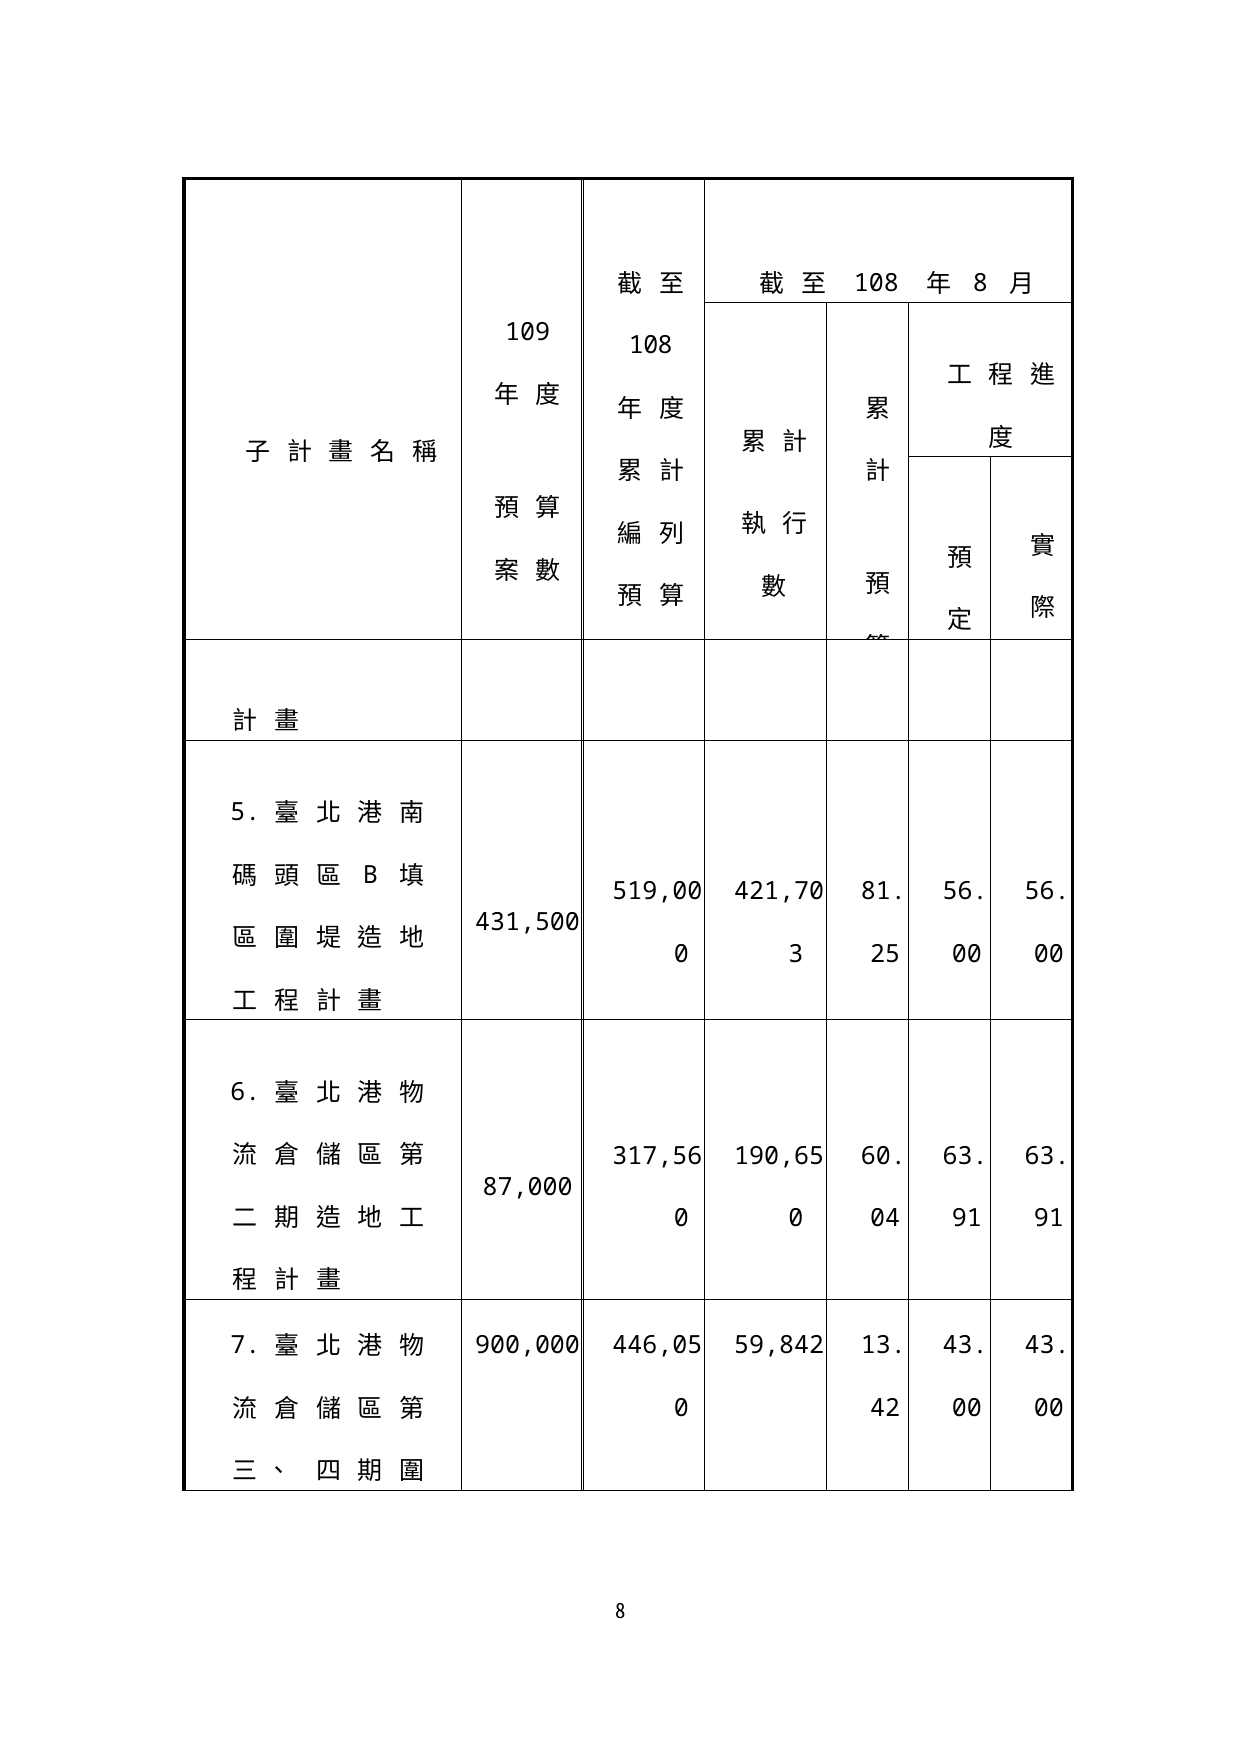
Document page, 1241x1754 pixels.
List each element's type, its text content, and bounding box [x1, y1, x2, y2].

table_cell [462, 640, 581, 740]
table_cell 446,050 [584, 1300, 704, 1490]
table_cell 計畫 [186, 640, 461, 740]
table_cell 519,000 [584, 741, 704, 1019]
table_cell 實際 [991, 457, 1071, 638]
table_cell 7.臺北港物流倉儲區第三、四期圍 [186, 1300, 461, 1490]
table_cell 5.臺北港南碼頭區B填區圍堤造地工程計畫 [186, 741, 461, 1019]
table_header 截至108年度累計編列預算數 [584, 180, 704, 638]
table_cell 60.04 [827, 1020, 908, 1299]
table_cell [909, 640, 990, 740]
table_cell 63.91 [991, 1020, 1071, 1299]
table_cell 43.00 [991, 1300, 1071, 1490]
table_cell 工程進度 [909, 303, 1071, 456]
table_cell 190,650 [705, 1020, 826, 1299]
table_header 109年度 預算案數 [462, 180, 581, 638]
table_cell 43.00 [909, 1300, 990, 1490]
table_cell 63.91 [909, 1020, 990, 1299]
table_header 子計畫名稱 [186, 180, 461, 638]
table_cell 56.00 [991, 741, 1071, 1019]
table_cell 81.25 [827, 741, 908, 1019]
table_cell 900,000 [462, 1300, 581, 1490]
table_cell 59,842 [705, 1300, 826, 1490]
table_cell 56.00 [909, 741, 990, 1019]
table_cell 317,560 [584, 1020, 704, 1299]
table_cell [991, 640, 1071, 740]
table_cell 6.臺北港物流倉儲區第二期造地工程計畫 [186, 1020, 461, 1299]
table_cell 累計 預算 執行率 [827, 303, 908, 638]
table_cell 421,703 [705, 741, 826, 1019]
table_cell 431,500 [462, 741, 581, 1019]
table_cell 87,000 [462, 1020, 581, 1299]
table_cell 13.42 [827, 1300, 908, 1490]
table_cell 累計 執行數 [705, 303, 826, 638]
table_cell 預定 [909, 457, 990, 638]
table_cell 1,098,800 [584, 640, 704, 740]
table_header 截至108年8月 [705, 180, 1071, 302]
table_cell 86.40 [827, 640, 908, 740]
table_cell [705, 640, 826, 740]
